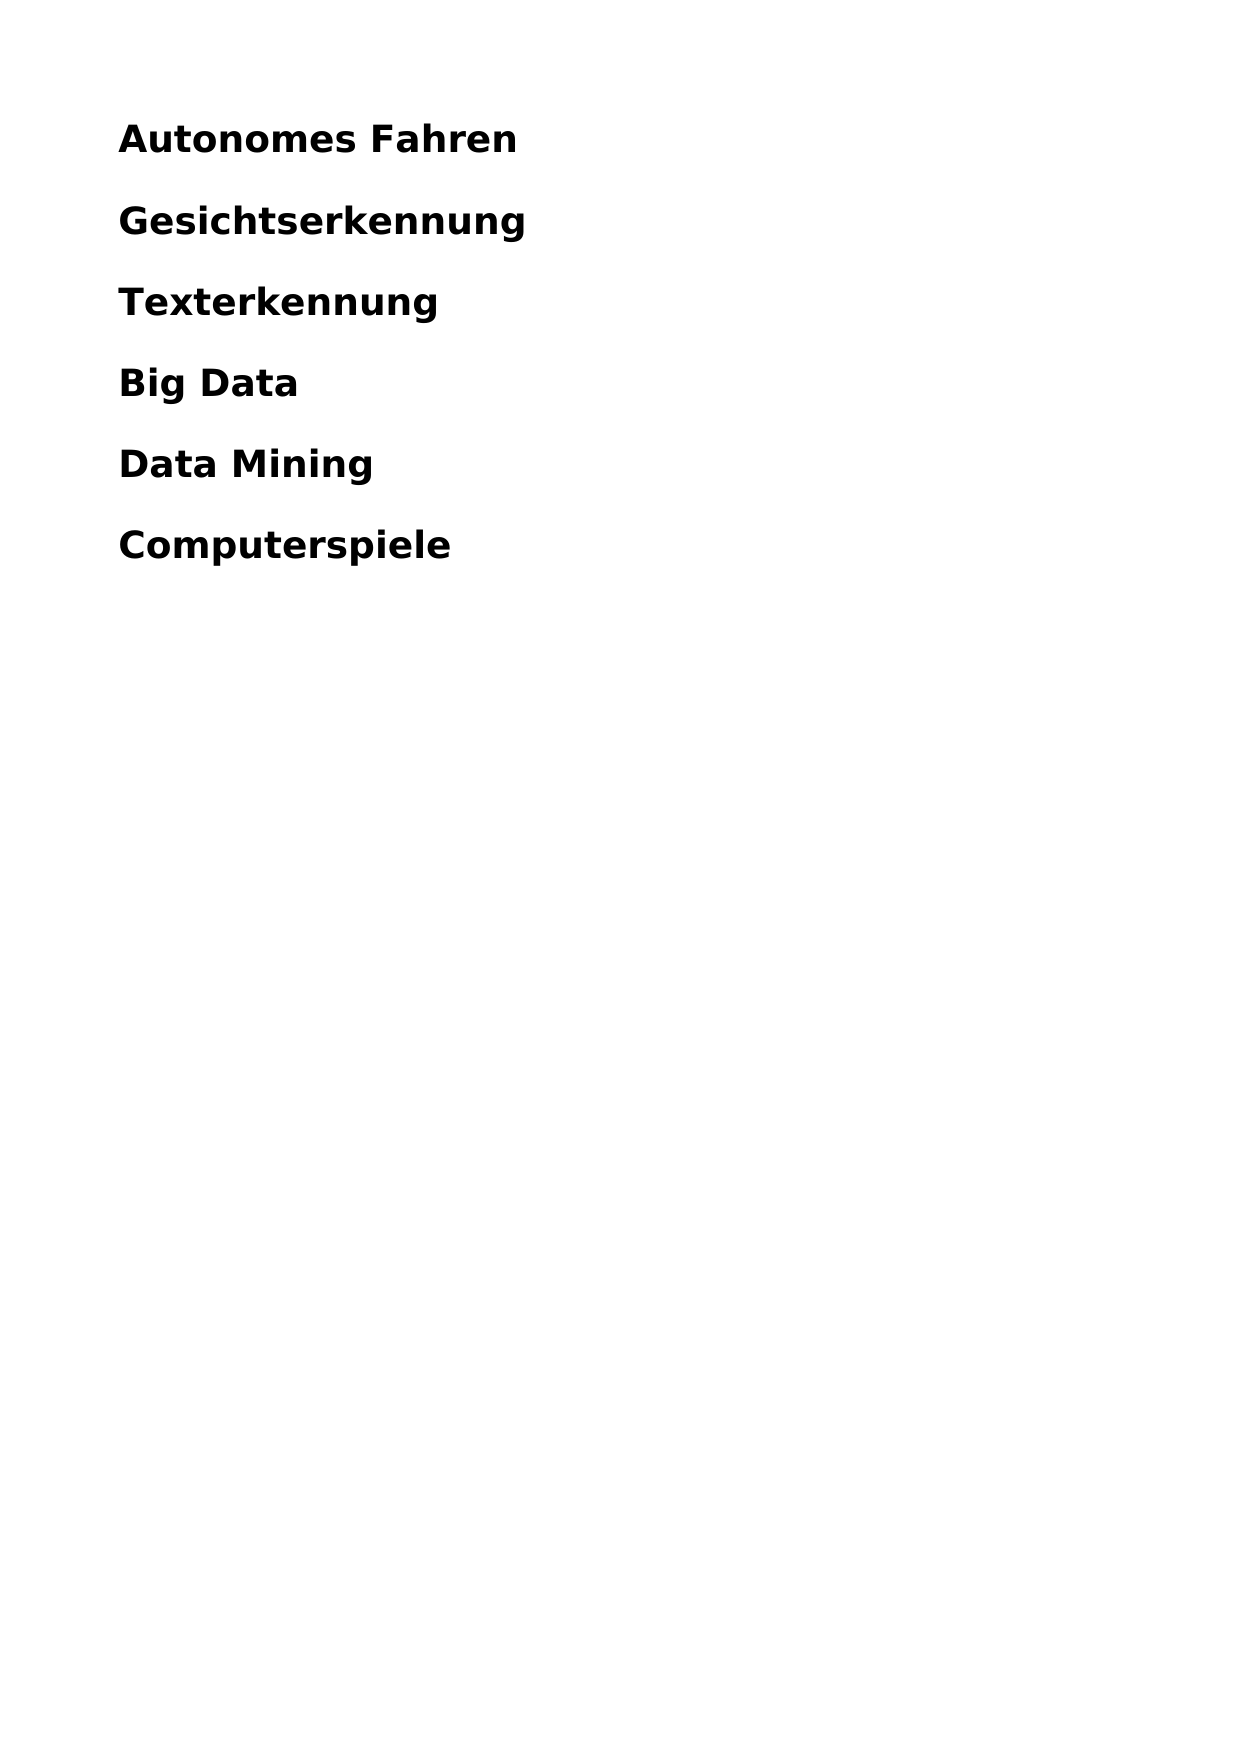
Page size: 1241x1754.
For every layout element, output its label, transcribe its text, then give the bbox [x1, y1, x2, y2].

subtitle Texterkennung [118, 280, 1122, 324]
subtitle Gesichtserkennung [118, 199, 1122, 243]
subtitle Autonomes Fahren [118, 118, 1122, 162]
subtitle Data Mining [118, 443, 1122, 486]
subtitle Computerspiele [118, 524, 1122, 567]
subtitle Big Data [118, 362, 1122, 405]
